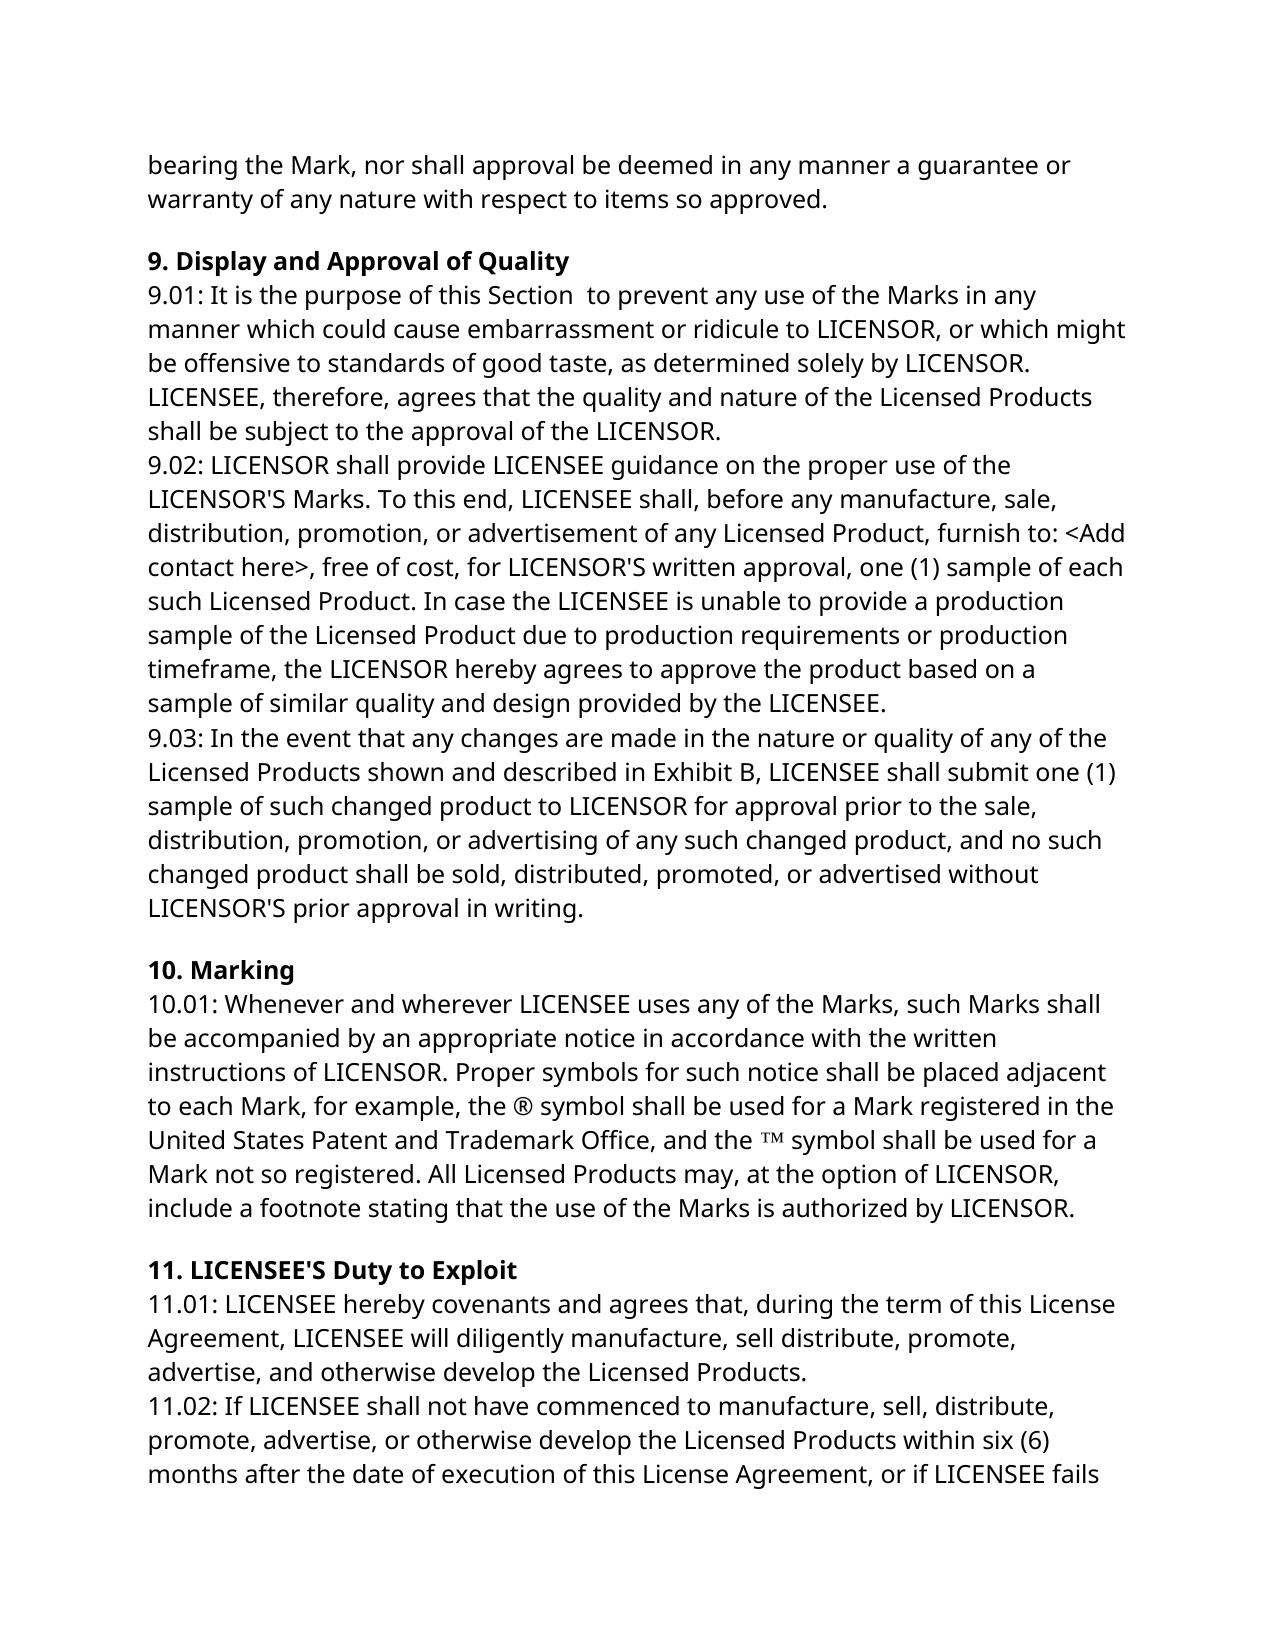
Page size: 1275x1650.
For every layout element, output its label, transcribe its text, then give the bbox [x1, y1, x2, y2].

text 10.01: Whenever and wherever LICENSEE uses any of the Marks, such Marks shall be accompanied by an appropriate notice in accordance with the written instructions of LICENSOR. Proper symbols for such notice shall be placed adjacent to each Mark, for example, the ® symbol shall be used for a Mark registered in the United States Patent and Trademark Office, and the ™ symbol shall be used for a Mark not so registered. All Licensed Products may, at the option of LICENSOR, include a footnote stating that the use of the Marks is authorized by LICENSOR. [147, 986, 1127, 1225]
text 9. Display and Approval of Quality [147, 243, 1127, 277]
text 10. Marking [147, 952, 1127, 986]
text 9.01: It is the purpose of this Section to prevent any use of the Marks in any manner which could cause embarrassment or ridicule to LICENSOR, or which might be offensive to standards of good taste, as determined solely by LICENSOR. LICENSEE, therefore, agrees that the quality and nature of the Licensed Products shall be subject to the approval of the LICENSOR. [147, 277, 1127, 448]
text 11.02: If LICENSEE shall not have commenced to manufacture, sell, distribute, promote, advertise, or otherwise develop the Licensed Products within six (6) months after the date of execution of this License Agreement, or if LICENSEE fails [147, 1389, 1127, 1491]
text 9.02: LICENSOR shall provide LICENSEE guidance on the proper use of the LICENSOR'S Marks. To this end, LICENSEE shall, before any manufacture, sale, distribution, promotion, or advertisement of any Licensed Product, furnish to: <Add contact here>, free of cost, for LICENSOR'S written approval, one (1) sample of each such Licensed Product. In case the LICENSEE is unable to provide a production sample of the Licensed Product due to production requirements or production timeframe, the LICENSOR hereby agrees to approve the product based on a sample of similar quality and design provided by the LICENSEE. [147, 448, 1127, 720]
text 11. LICENSEE'S Duty to Exploit [147, 1252, 1127, 1287]
text 9.03: In the event that any changes are made in the nature or quality of any of the Licensed Products shown and described in Exhibit B, LICENSEE shall submit one (1) sample of such changed product to LICENSOR for approval prior to the sale, distribution, promotion, or advertising of any such changed product, and no such changed product shall be sold, distributed, promoted, or advertised without LICENSOR'S prior approval in writing. [147, 720, 1127, 924]
text 11.01: LICENSEE hereby covenants and agrees that, during the term of this License Agreement, LICENSEE will diligently manufacture, sell distribute, promote, advertise, and otherwise develop the Licensed Products. [147, 1287, 1127, 1389]
text bearing the Mark, nor shall approval be deemed in any manner a guarantee or warranty of any nature with respect to items so approved. [147, 147, 1127, 216]
